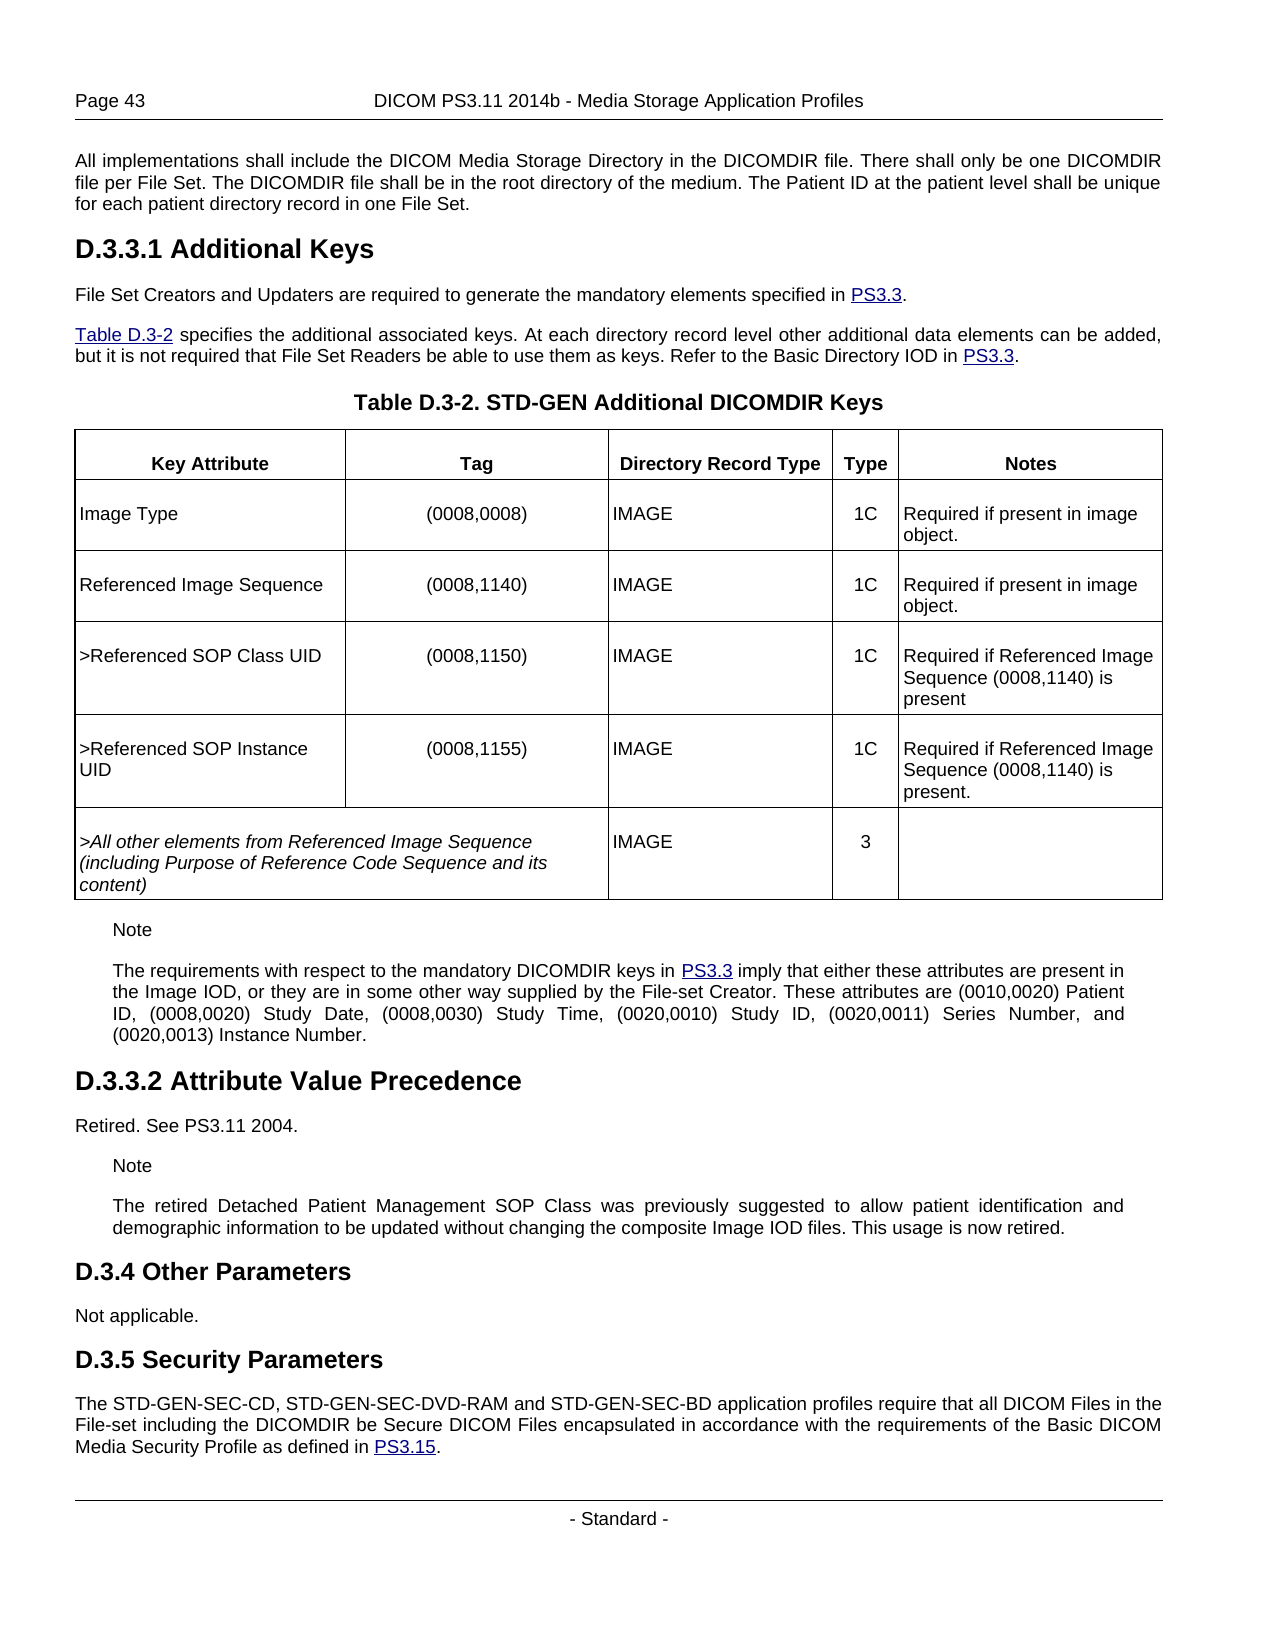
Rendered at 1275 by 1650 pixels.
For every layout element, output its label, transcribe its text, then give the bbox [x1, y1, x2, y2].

table_header Notes [899, 430, 1162, 478]
table_cell >All other elements from Referenced Image Sequence (including Purpose of Reference Code Sequence and its content) [76, 808, 608, 899]
table_cell >Referenced SOP Class UID [76, 622, 345, 714]
table_cell Image Type [76, 480, 345, 550]
table_header Type [833, 430, 898, 478]
table_header Directory Record Type [609, 430, 832, 478]
text The STD-GEN-SEC-CD, STD-GEN-SEC-DVD-RAM and STD-GEN-SEC-BD application profiles require that all DICOM Files in the File-set including the DICOMDIR be Secure DICOM Files encapsulated in accordance with the requirements of the Basic DICOM Media Security Profile as defined in PS3.15. [75, 1392, 1162, 1457]
table_cell 1C [833, 480, 898, 550]
text Table D.3-2. STD-GEN Additional DICOMDIR Keys [75, 389, 1162, 415]
text D.3.3.1 Additional Keys [75, 233, 1162, 265]
table_cell [899, 808, 1162, 899]
table_cell Required if present in image object. [899, 551, 1162, 621]
table_cell IMAGE [609, 551, 832, 621]
text Retired. See PS3.11 2004. [75, 1114, 1162, 1136]
table_header Tag [346, 430, 608, 478]
table_cell IMAGE [609, 808, 832, 899]
table_cell (0008,0008) [346, 480, 608, 550]
table_header Key Attribute [76, 430, 345, 478]
table_cell 3 [833, 808, 898, 899]
table_cell (0008,1140) [346, 551, 608, 621]
table_cell 1C [833, 551, 898, 621]
text Table D.3-2 specifies the additional associated keys. At each directory record level other additional data elements can be added, but it is not required that File Set Readers be able to use them as keys. Refer to the Basic Directory IOD in PS3.3. [75, 324, 1162, 367]
table_cell Required if present in image object. [899, 480, 1162, 550]
text File Set Creators and Updaters are required to generate the mandatory elements specified in PS3.3. [75, 283, 1162, 305]
table_cell Required if Referenced Image Sequence (0008,1140) is present [899, 622, 1162, 714]
table_cell (0008,1155) [346, 715, 608, 807]
text Not applicable. [75, 1304, 1162, 1326]
text All implementations shall include the DICOM Media Storage Directory in the DICOMDIR file. There shall only be one DICOMDIR file per File Set. The DICOMDIR file shall be in the root directory of the medium. The Patient ID at the patient level shall be unique for each patient directory record in one File Set. [75, 150, 1162, 215]
table_cell (0008,1150) [346, 622, 608, 714]
table_cell >Referenced SOP Instance UID [76, 715, 345, 807]
table_cell 1C [833, 715, 898, 807]
table_cell IMAGE [609, 715, 832, 807]
table_cell 1C [833, 622, 898, 714]
text D.3.3.2 Attribute Value Precedence [75, 1064, 1162, 1096]
table_cell IMAGE [609, 622, 832, 714]
text The retired Detached Patient Management SOP Class was previously suggested to allow patient identification and demographic information to be updated without changing the composite Image IOD files. This usage is now retired. [112, 1195, 1125, 1238]
text The requirements with respect to the mandatory DICOMDIR keys in PS3.3 imply that either these attributes are present in the Image IOD, or they are in some other way supplied by the File-set Creator. These attributes are (0010,0020) Patient ID, (0008,0020) Study Date, (0008,0030) Study Time, (0020,0010) Study ID, (0020,0011) Series Number, and (0020,0013) Instance Number. [112, 959, 1125, 1046]
text Note [112, 919, 1125, 941]
table_cell Required if Referenced Image Sequence (0008,1140) is present. [899, 715, 1162, 807]
table_cell IMAGE [609, 480, 832, 550]
text D.3.5 Security Parameters [75, 1345, 1162, 1373]
text Note [112, 1155, 1125, 1176]
table_cell Referenced Image Sequence [76, 551, 345, 621]
text D.3.4 Other Parameters [75, 1257, 1162, 1286]
